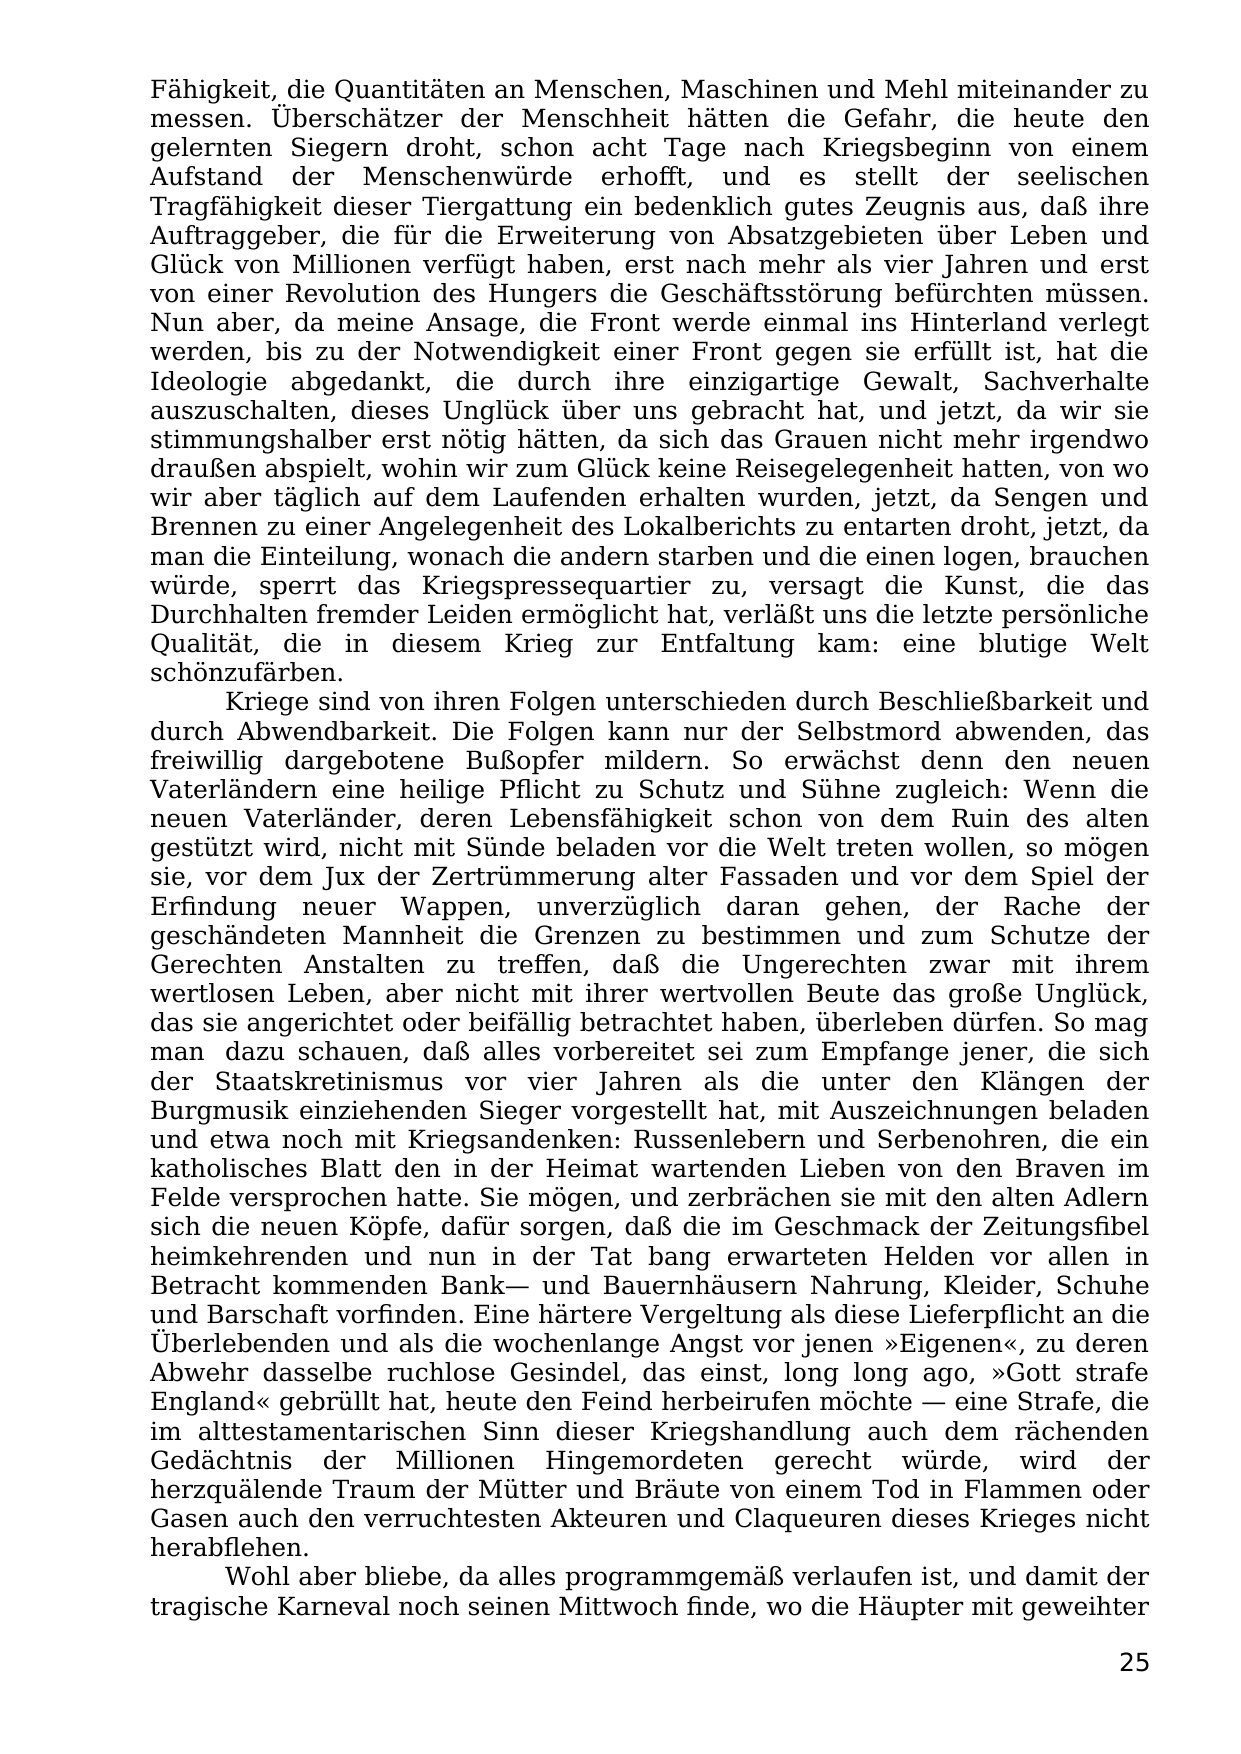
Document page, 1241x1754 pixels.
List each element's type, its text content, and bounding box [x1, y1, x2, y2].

text Fähigkeit, die Quantitäten an Menschen, Maschinen und Mehl miteinander zu messen. Überschätzer der Menschheit hätten die Gefahr, die heute den gelernten Siegern droht, schon acht Tage nach Kriegsbeginn von einem Aufstand der Menschenwürde erhofft, und es stellt der seelischen Tragfähigkeit dieser Tiergattung ein bedenklich gutes Zeugnis aus, daß ihre Auftraggeber, die für die Erweiterung von Absatzgebieten über Leben und Glück von Millionen verfügt haben, erst nach mehr als vier Jahren und erst von einer Revolution des Hungers die Geschäftsstörung befürchten müssen. Nun aber, da meine Ansage, die Front werde einmal ins Hinterland verlegt werden, bis zu der Notwendigkeit einer Front gegen sie erfüllt ist, hat die Ideologie abgedankt, die durch ihre einzigartige Gewalt, Sachverhalte auszuschalten, dieses Unglück über uns gebracht hat, und jetzt, da wir sie stimmungshalber erst nötig hätten, da sich das Grauen nicht mehr irgendwo draußen abspielt, wohin wir zum Glück keine Reisegelegenheit hatten, von wo wir aber täglich auf dem Laufenden erhalten wurden, jetzt, da Sengen und Brennen zu einer Angelegenheit des Lokalberichts zu entarten droht, jetzt, da man die Einteilung, wonach die andern starben und die einen logen, brauchen würde, sperrt das Kriegspressequartier zu, versagt die Kunst, die das Durchhalten fremder Leiden ermöglicht hat, verläßt uns die letzte persönliche Qualität, die in diesem Krieg zur Entfaltung kam: eine blutige Welt schönzufärben. [150, 75, 1151, 687]
text Kriege sind von ihren Folgen unterschieden durch Beschließbarkeit und durch Abwendbarkeit. Die Folgen kann nur der Selbstmord abwenden, das freiwillig dargebotene Bußopfer mildern. So erwächst denn den neuen Vaterländern eine heilige Pflicht zu Schutz und Sühne zugleich: Wenn die neuen Vaterländer, deren Lebensfähigkeit schon von dem Ruin des alten gestützt wird, nicht mit Sünde beladen vor die Welt treten wollen, so mögen sie, vor dem Jux der Zertrümmerung alter Fassaden und vor dem Spiel der Erfindung neuer Wappen, unverzüglich daran gehen, der Rache der geschändeten Mannheit die Grenzen zu bestimmen und zum Schutze der Gerechten Anstalten zu treffen, daß die Ungerechten zwar mit ihrem wertlosen Leben, aber nicht mit ihrer wertvollen Beute das große Unglück, das sie angerichtet oder beifällig betrachtet haben, überleben dürfen. So mag man dazu schauen, daß alles vorbereitet sei zum Empfange jener, die sich der Staatskretinismus vor vier Jahren als die unter den Klängen der Burgmusik einziehenden Sieger vorgestellt hat, mit Auszeichnungen beladen und etwa noch mit Kriegsandenken: Russenlebern und Serbenohren, die ein katholisches Blatt den in der Heimat wartenden Lieben von den Braven im Felde versprochen hatte. Sie mögen, und zerbrächen sie mit den alten Adlern sich die neuen Köpfe, dafür sorgen, daß die im Geschmack der Zeitungsfibel heimkehrenden und nun in der Tat bang erwarteten Helden vor allen in Betracht kommenden Bank— und Bauernhäusern Nahrung, Kleider, Schuhe und Barschaft vorfinden. Eine härtere Vergeltung als diese Lieferpflicht an die Überlebenden und als die wochenlange Angst vor jenen »Eigenen«, zu deren Abwehr dasselbe ruchlose Gesindel, das einst, long long ago, »Gott strafe England« gebrüllt hat, heute den Feind herbeirufen möchte — eine Strafe, die im alttestamentarischen Sinn dieser Kriegshandlung auch dem rächenden Gedächtnis der Millionen Hingemordeten gerecht würde, wird der herzquälende Traum der Mütter und Bräute von einem Tod in Flammen oder Gasen auch den verruchtesten Akteuren und Claqueuren dieses Krieges nicht herabflehen. [150, 687, 1151, 1562]
text Wohl aber bliebe, da alles programmgemäß verlaufen ist, und damit der tragische Karneval noch seinen Mittwoch finde, wo die Häupter mit geweihter [150, 1562, 1151, 1621]
